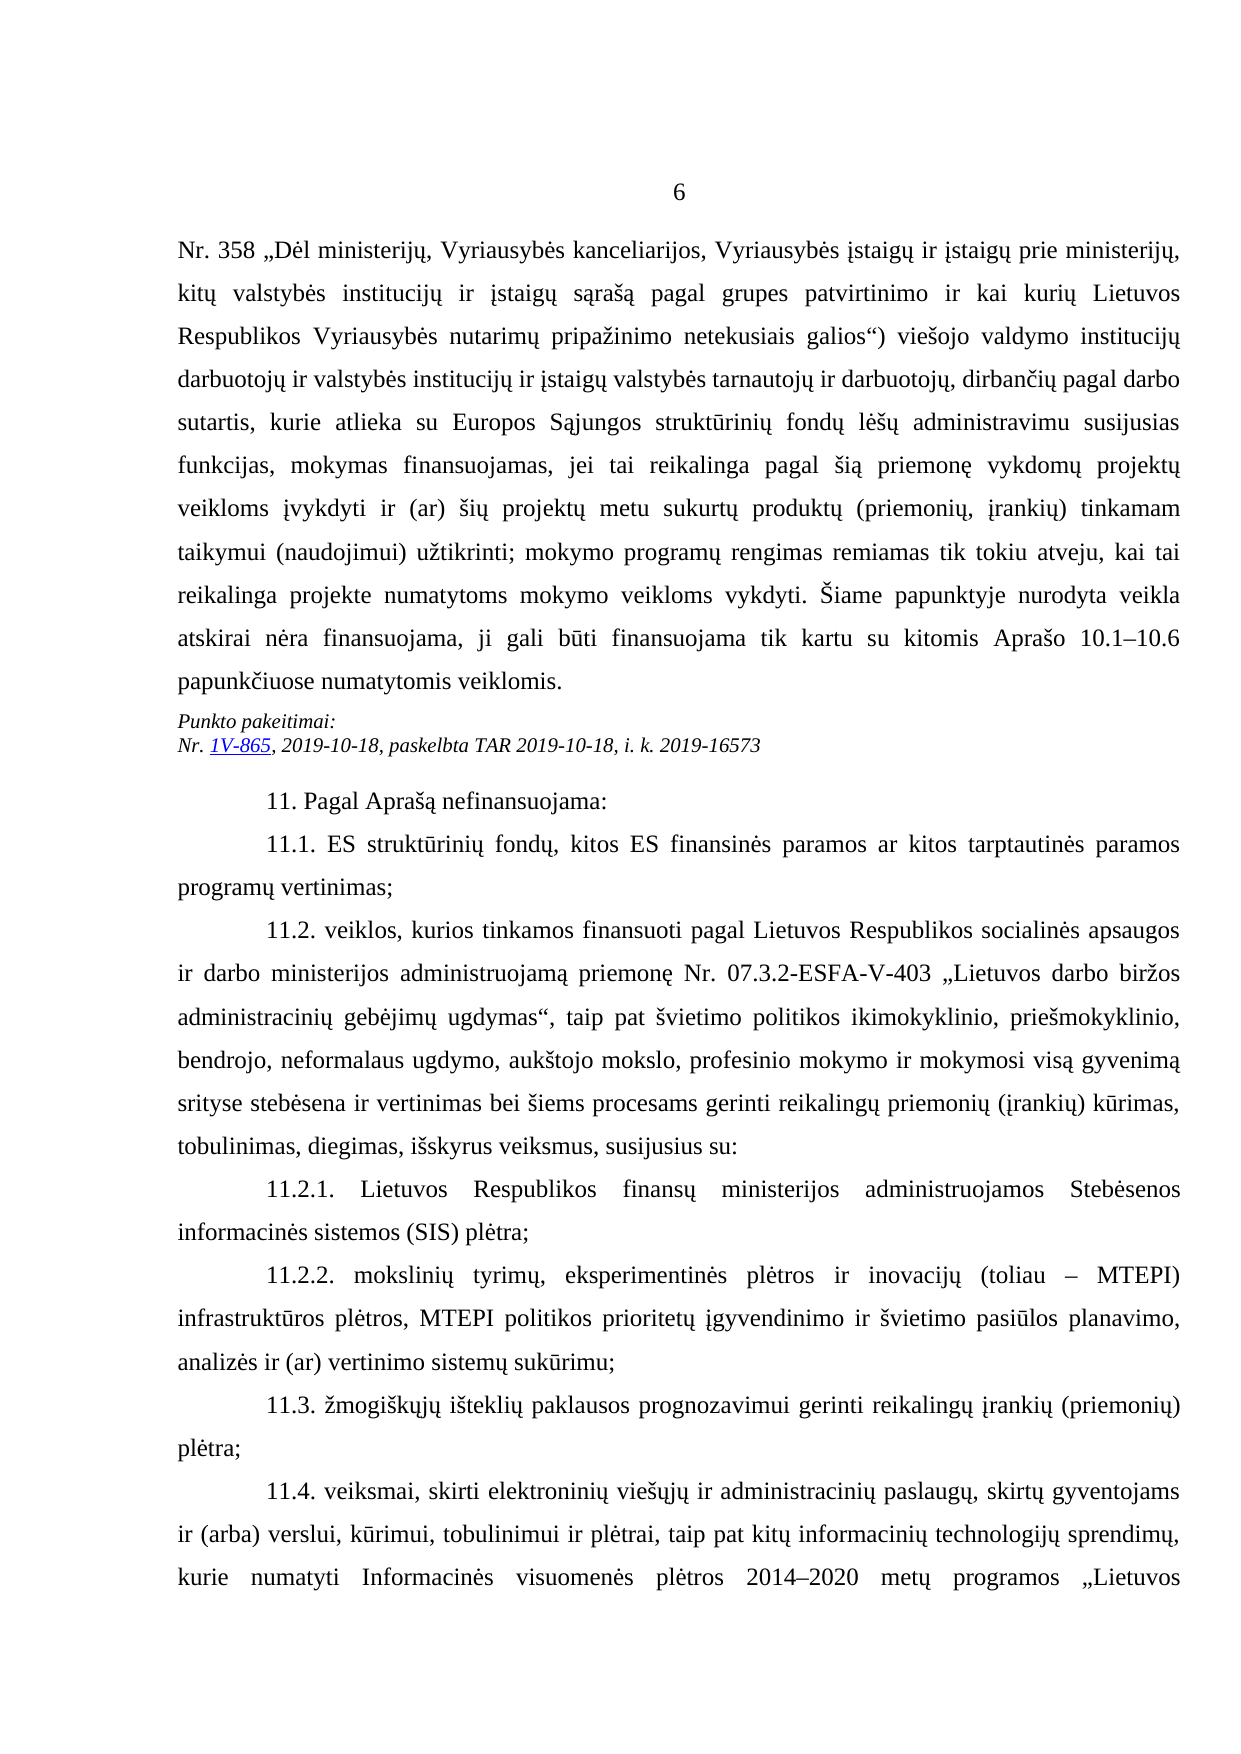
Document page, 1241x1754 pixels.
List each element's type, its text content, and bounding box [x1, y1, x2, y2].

text Nr. 358 „Dėl ministerijų, Vyriausybės kanceliarijos, Vyriausybės įstaigų ir įstaigų prie ministerijų, kitų valstybės institucijų ir įstaigų sąrašą pagal grupes patvirtinimo ir kai kurių Lietuvos Respublikos Vyriausybės nutarimų pripažinimo netekusiais galios“) viešojo valdymo institucijų darbuotojų ir valstybės institucijų ir įstaigų valstybės tarnautojų ir darbuotojų, dirbančių pagal darbo sutartis, kurie atlieka su Europos Sąjungos struktūrinių fondų lėšų administravimu susijusias funkcijas, mokymas finansuojamas, jei tai reikalinga pagal šią priemonę vykdomų projektų veikloms įvykdyti ir (ar) šių projektų metu sukurtų produktų (priemonių, įrankių) tinkamam taikymui (naudojimui) užtikrinti; mokymo programų rengimas remiamas tik tokiu atveju, kai tai reikalinga projekte numatytoms mokymo veikloms vykdyti. Šiame papunktyje nurodyta veikla atskirai nėra finansuojama, ji gali būti finansuojama tik kartu su kitomis Aprašo 10.1–10.6 papunkčiuose numatytomis veiklomis. [177, 235, 1181, 695]
text 11. Pagal Aprašą nefinansuojama: [177, 786, 1181, 815]
text 11.2.2. mokslinių tyrimų, eksperimentinės plėtros ir inovacijų (toliau – MTEPI) infrastruktūros plėtros, MTEPI politikos prioritetų įgyvendinimo ir švietimo pasiūlos planavimo, analizės ir (ar) vertinimo sistemų sukūrimu; [177, 1260, 1181, 1375]
text 11.4. veiksmai, skirti elektroninių viešųjų ir administracinių paslaugų, skirtų gyventojams ir (arba) verslui, kūrimui, tobulinimui ir plėtrai, taip pat kitų informacinių technologijų sprendimų, kurie numatyti Informacinės visuomenės plėtros 2014–2020 metų programos „Lietuvos [177, 1476, 1181, 1591]
text 11.2. veiklos, kurios tinkamos finansuoti pagal Lietuvos Respublikos socialinės apsaugos ir darbo ministerijos administruojamą priemonę Nr. 07.3.2-ESFA-V-403 „Lietuvos darbo biržos administracinių gebėjimų ugdymas“, taip pat švietimo politikos ikimokyklinio, priešmokyklinio, bendrojo, neformalaus ugdymo, aukštojo mokslo, profesinio mokymo ir mokymosi visą gyvenimą srityse stebėsena ir vertinimas bei šiems procesams gerinti reikalingų priemonių (įrankių) kūrimas, tobulinimas, diegimas, išskyrus veiksmus, susijusius su: [177, 915, 1181, 1160]
text 11.1. ES struktūrinių fondų, kitos ES finansinės paramos ar kitos tarptautinės paramos programų vertinimas; [177, 829, 1181, 901]
text Nr. 1V-865, 2019-10-18, paskelbta TAR 2019-10-18, i. k. 2019-16573 [177, 733, 1181, 757]
text 11.2.1. Lietuvos Respublikos finansų ministerijos administruojamos Stebėsenos informacinės sistemos (SIS) plėtra; [177, 1174, 1181, 1246]
text 11.3. žmogiškųjų išteklių paklausos prognozavimui gerinti reikalingų įrankių (priemonių) plėtra; [177, 1390, 1181, 1462]
text Punkto pakeitimai: [177, 709, 1181, 733]
